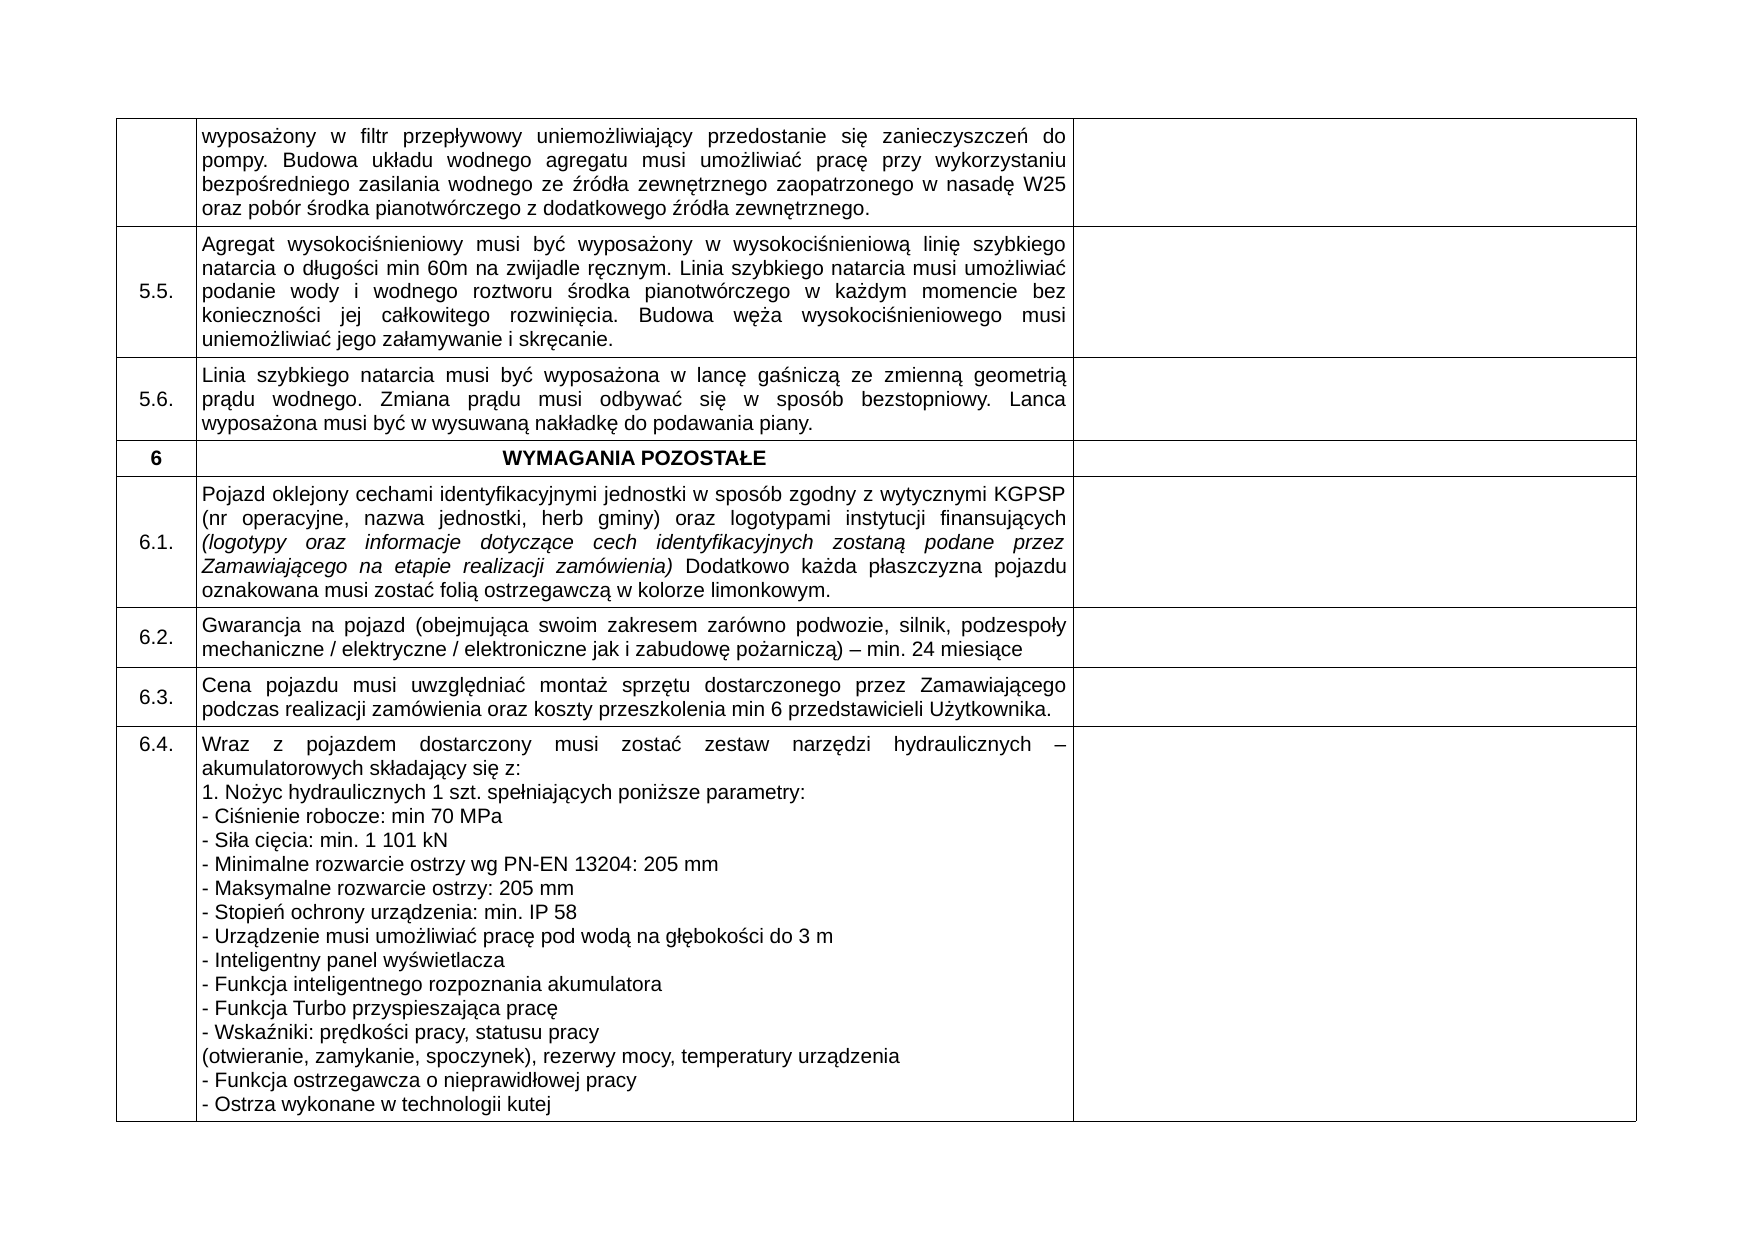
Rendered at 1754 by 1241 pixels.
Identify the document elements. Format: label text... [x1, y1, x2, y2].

table_cell Agregat wysokociśnieniowy musi być wyposażony w wysokociśnieniową linię szybkiego natarcia o długości min 60m na zwijadle ręcznym. Linia szybkiego natarcia musi umożliwiać podanie wody i wodnego roztworu środka pianotwórczego w każdym momencie bez konieczności jej całkowitego rozwinięcia. Budowa węża wysokociśnieniowego musi uniemożliwiać jego załamywanie i skręcanie. [197, 227, 1073, 357]
table_cell [1074, 477, 1636, 607]
table_cell [1074, 727, 1636, 1121]
table_cell 6.1. [117, 477, 196, 607]
table_cell 5.6. [117, 358, 196, 440]
table_cell 6.2. [117, 608, 196, 667]
table_cell Linia szybkiego natarcia musi być wyposażona w lancę gaśniczą ze zmienną geometrią prądu wodnego. Zmiana prądu musi odbywać się w sposób bezstopniowy. Lanca wyposażona musi być w wysuwaną nakładkę do podawania piany. [197, 358, 1073, 440]
table_cell Wraz z pojazdem dostarczony musi zostać zestaw narzędzi hydraulicznych – akumulatorowych składający się z: 1. Nożyc hydraulicznych 1 szt. spełniających poniższe parametry: - Ciśnienie robocze: min 70 MPa - Siła cięcia: min. 1 101 kN - Minimalne rozwarcie ostrzy wg PN-EN 13204: 205 mm - Maksymalne rozwarcie ostrzy: 205 mm - Stopień ochrony urządzenia: min. IP 58 - Urządzenie musi umożliwiać pracę pod wodą na głębokości do 3 m - Inteligentny panel wyświetlacza - Funkcja inteligentnego rozpoznania akumulatora - Funkcja Turbo przyspieszająca pracę - Wskaźniki: prędkości pracy, statusu pracy (otwieranie, zamykanie, spoczynek), rezerwy mocy, temperatury urządzenia - Funkcja ostrzegawcza o nieprawidłowej pracy - Ostrza wykonane w technologii kutej [197, 727, 1073, 1121]
table_cell Pojazd oklejony cechami identyfikacyjnymi jednostki w sposób zgodny z wytycznymi KGPSP (nr operacyjne, nazwa jednostki, herb gminy) oraz logotypami instytucji finansujących (logotypy oraz informacje dotyczące cech identyfikacyjnych zostaną podane przez Zamawiającego na etapie realizacji zamówienia) Dodatkowo każda płaszczyzna pojazdu oznakowana musi zostać folią ostrzegawczą w kolorze limonkowym. [197, 477, 1073, 607]
table_cell [1074, 441, 1636, 476]
table_cell 6.4. [117, 727, 196, 1121]
table_cell Cena pojazdu musi uwzględniać montaż sprzętu dostarczonego przez Zamawiającego podczas realizacji zamówienia oraz koszty przeszkolenia min 6 przedstawicieli Użytkownika. [197, 668, 1073, 726]
table_cell wyposażony w filtr przepływowy uniemożliwiający przedostanie się zanieczyszczeń do pompy. Budowa układu wodnego agregatu musi umożliwiać pracę przy wykorzystaniu bezpośredniego zasilania wodnego ze źródła zewnętrznego zaopatrzonego w nasadę W25 oraz pobór środka pianotwórczego z dodatkowego źródła zewnętrznego. [197, 119, 1073, 226]
table_cell 6.3. [117, 668, 196, 726]
table_cell 6 [117, 441, 196, 476]
table_cell [1074, 227, 1636, 357]
table_cell 5.5. [117, 227, 196, 357]
table_cell Gwarancja na pojazd (obejmująca swoim zakresem zarówno podwozie, silnik, podzespoły mechaniczne / elektryczne / elektroniczne jak i zabudowę pożarniczą) – min. 24 miesiące [197, 608, 1073, 667]
table_cell WYMAGANIA POZOSTAŁE [197, 441, 1073, 476]
table_cell [1074, 119, 1636, 226]
table_cell [1074, 668, 1636, 726]
table_cell [1074, 358, 1636, 440]
table_cell [117, 119, 196, 226]
table_cell [1074, 608, 1636, 667]
